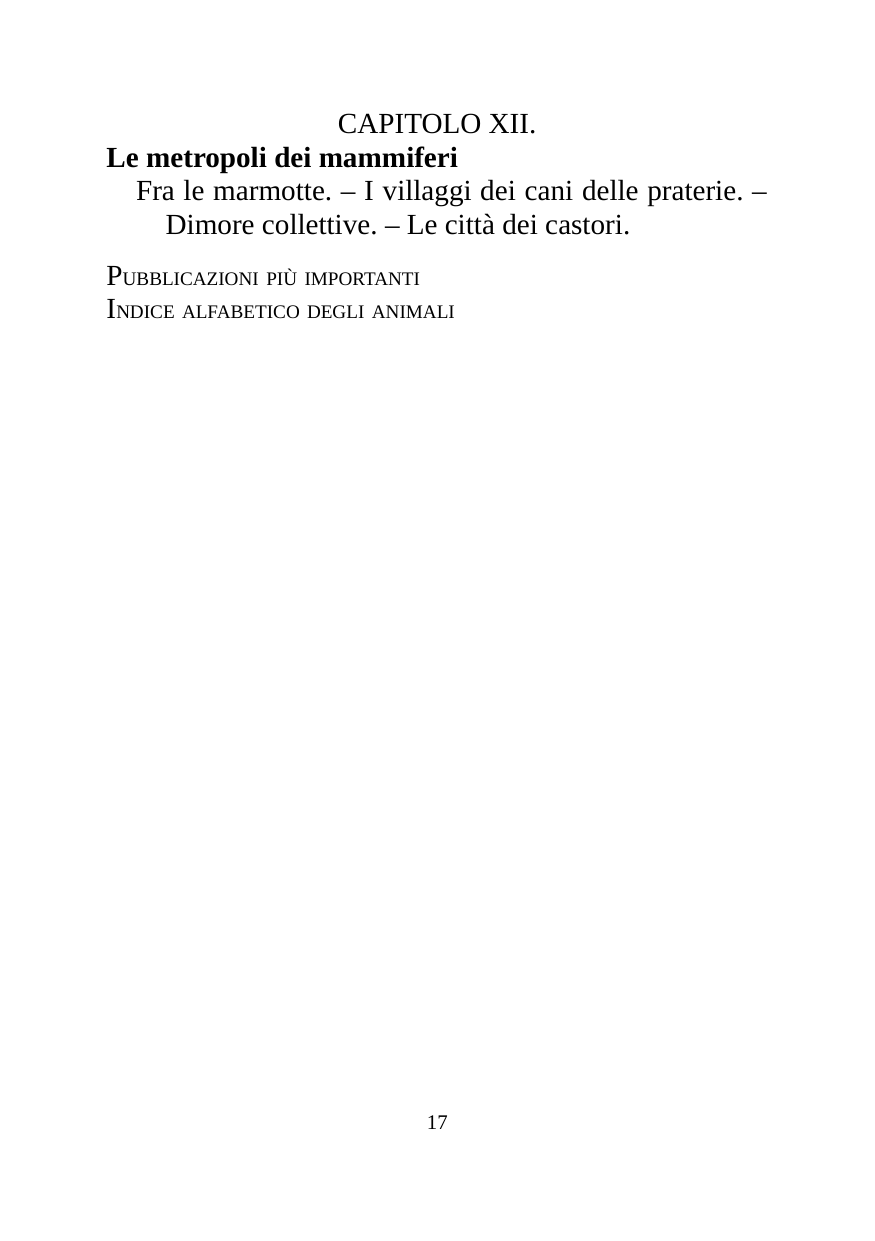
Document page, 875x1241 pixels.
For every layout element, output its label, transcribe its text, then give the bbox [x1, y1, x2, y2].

text Fra le marmotte. – I villaggi dei cani delle praterie. – Dimore collettive. – Le città dei castori. [136, 173, 768, 240]
text Indice alfabetico degli animali [106, 292, 768, 325]
text Le metropoli dei mammiferi [106, 140, 768, 173]
text Pubblicazioni più importanti [106, 258, 768, 292]
text CAPITOLO XII. [106, 106, 768, 140]
